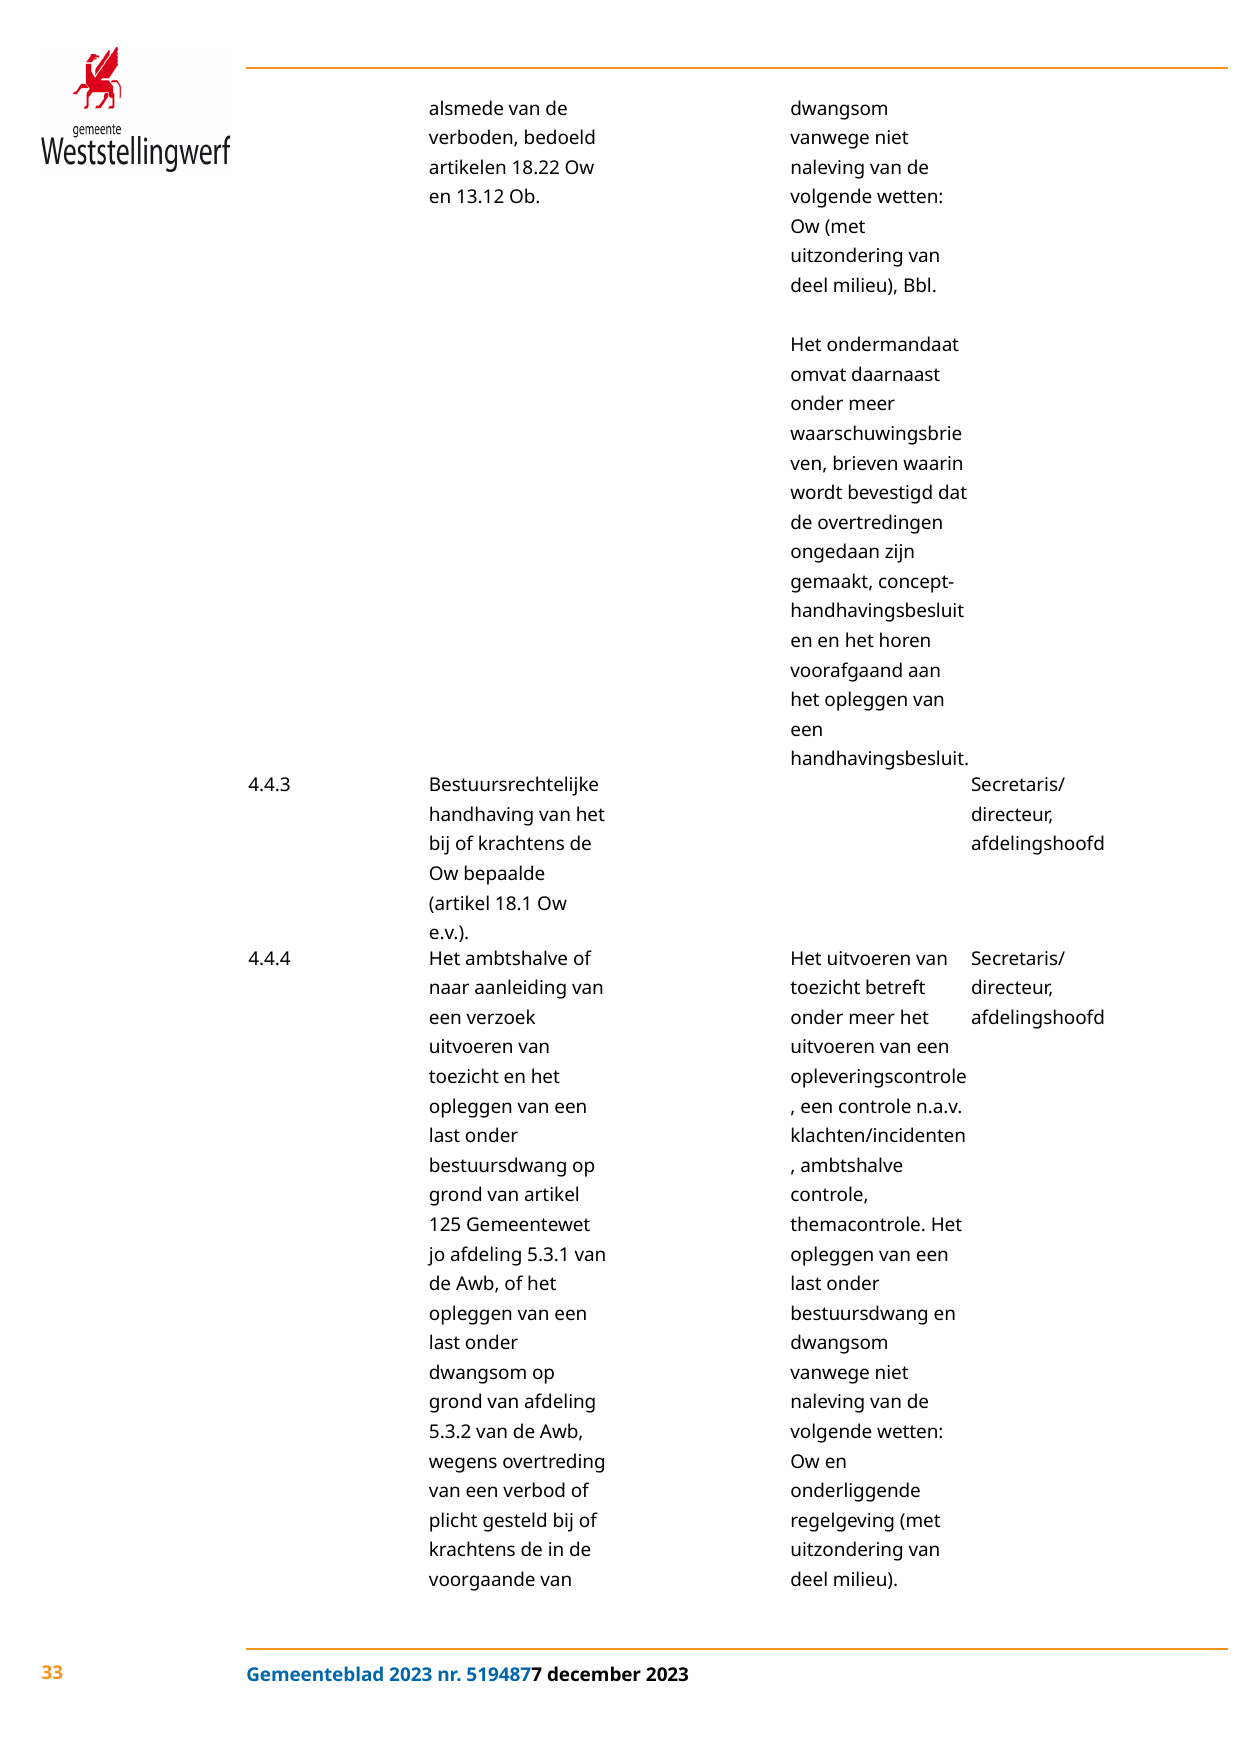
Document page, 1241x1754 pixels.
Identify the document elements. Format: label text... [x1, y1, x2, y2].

table_cell 4.4.4 [248, 945, 429, 1592]
table_cell 4.4.3 [248, 771, 429, 945]
table_cell [609, 945, 790, 1592]
table_cell dwangsom vanwege niet naleving van de volgende wetten: Ow (met uitzondering van deel milieu), Bbl. Het ondermandaat omvat daarnaast onder meer waarschuwingsbrieven, brieven waarin wordt bevestigd dat de overtredingen ongedaan zijn gemaakt, concept-handhavingsbesluiten en het horen voorafgaand aan het opleggen van een handhavingsbesluit. [790, 95, 971, 771]
table_cell Het ambtshalve of naar aanleiding van een verzoek uitvoeren van toezicht en het opleggen van een last onder bestuursdwang op grond van artikel 125 Gemeentewet jo afdeling 5.3.1 van de Awb, of het opleggen van een last onder dwangsom op grond van afdeling 5.3.2 van de Awb, wegens overtreding van een verbod of plicht gesteld bij of krachtens de in de voorgaande van [429, 945, 609, 1592]
table_cell [609, 771, 790, 945]
table_cell Het uitvoeren van toezicht betreft onder meer het uitvoeren van een opleveringscontrole, een controle n.a.v. klachten/incidenten, ambtshalve controle, themacontrole. Het opleggen van een last onder bestuursdwang en dwangsom vanwege niet naleving van de volgende wetten: Ow en onderliggende regelgeving (met uitzondering van deel milieu). [790, 945, 971, 1592]
table_cell Bestuursrechtelijke handhaving van het bij of krachtens de Ow bepaalde (artikel 18.1 Ow e.v.). [429, 771, 609, 945]
table_cell [609, 95, 790, 771]
picture [41, 47, 231, 172]
table_cell [971, 95, 1152, 771]
table_cell alsmede van de verboden, bedoeld artikelen 18.22 Ow en 13.12 Ob. [429, 95, 609, 771]
table_cell Secretaris/ directeur, afdelingshoofd [971, 945, 1152, 1592]
table_cell Secretaris/ directeur, afdelingshoofd [971, 771, 1152, 945]
table_cell [790, 771, 971, 945]
table_cell [248, 95, 429, 771]
